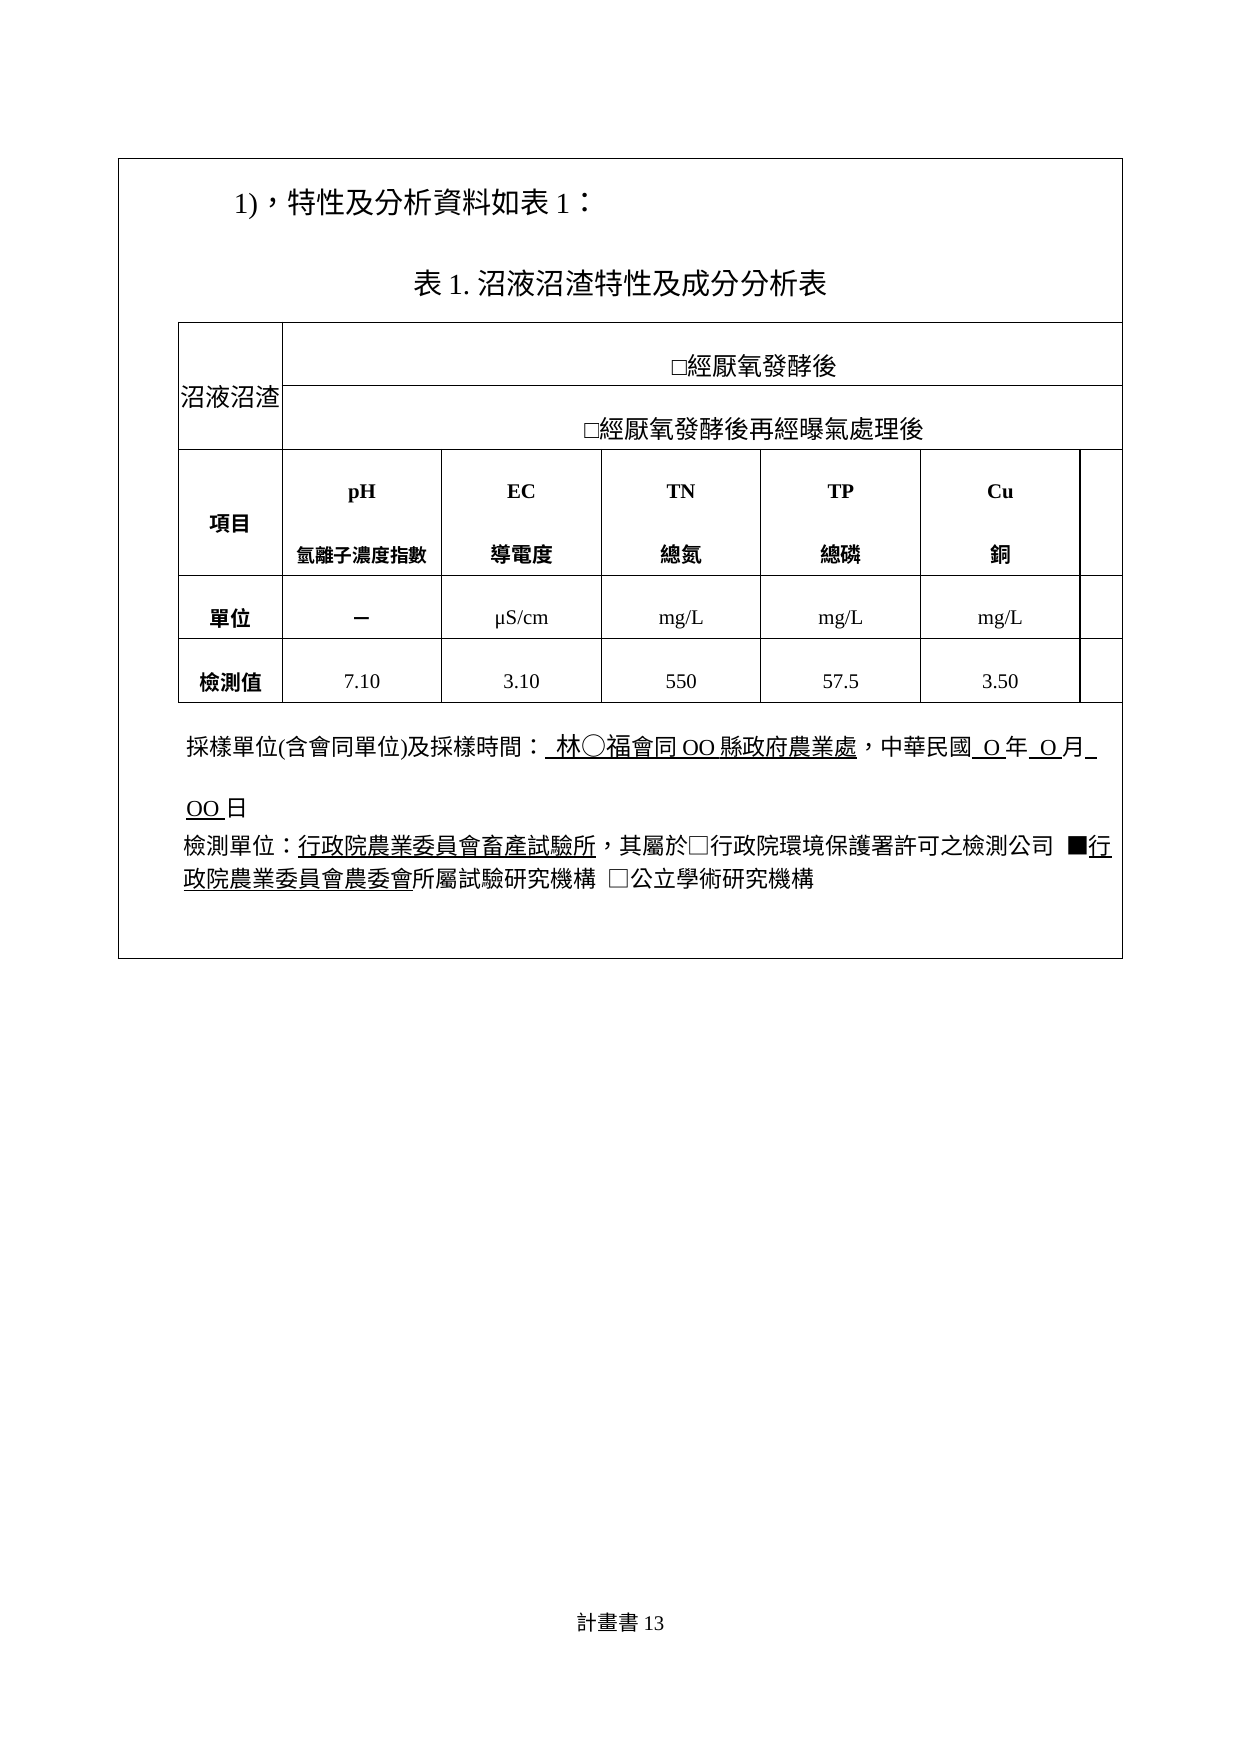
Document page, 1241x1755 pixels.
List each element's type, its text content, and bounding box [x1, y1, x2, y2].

table_cell 1)，特性及分析資料如表1： 表1. 沼液沼渣特性及成分分析表 採樣單位(含會同單位)及採樣時間： 林○福會同OO縣政府農業處，中華民國 O 年 O 月 OO 日 檢測單位：行政院農業委員會畜產試驗所，其屬於□行政院環境保護署許可之檢測公司 ■行政院農業委員會農委會所屬試驗研究機構 □公立學術研究機構 [119, 159, 1122, 958]
table_cell 檢測值 [179, 639, 282, 702]
table_cell μS/cm [442, 576, 601, 638]
table_cell pH 氫離子濃度指數 [283, 450, 441, 575]
table_cell 單位 [179, 576, 282, 638]
table_cell mg/L [921, 576, 1079, 638]
table_cell Cu 銅 [921, 450, 1079, 575]
table_cell 3.10 [442, 639, 601, 702]
table_cell 550 [602, 639, 760, 702]
table_cell 項目 [179, 450, 282, 575]
table_cell mg/L [602, 576, 760, 638]
table_cell 7.10 [283, 639, 441, 702]
table_cell Zn 鋅 [1081, 450, 1122, 575]
table_header 沼液沼渣 [179, 323, 282, 449]
table_cell mg/L [761, 576, 920, 638]
table_cell TP 總磷 [761, 450, 920, 575]
table_cell □經厭氧發酵後再經曝氣處理後 [283, 386, 1122, 449]
table_cell mg/L [1081, 576, 1122, 638]
table_cell TN 總氮 [602, 450, 760, 575]
table_cell 3.50 [921, 639, 1079, 702]
table_cell EC 導電度 [442, 450, 601, 575]
table_cell － [283, 576, 441, 638]
table_cell 3.30 [1081, 639, 1122, 702]
table_header □經厭氧發酵後 [283, 323, 1122, 385]
table_cell 57.5 [761, 639, 920, 702]
